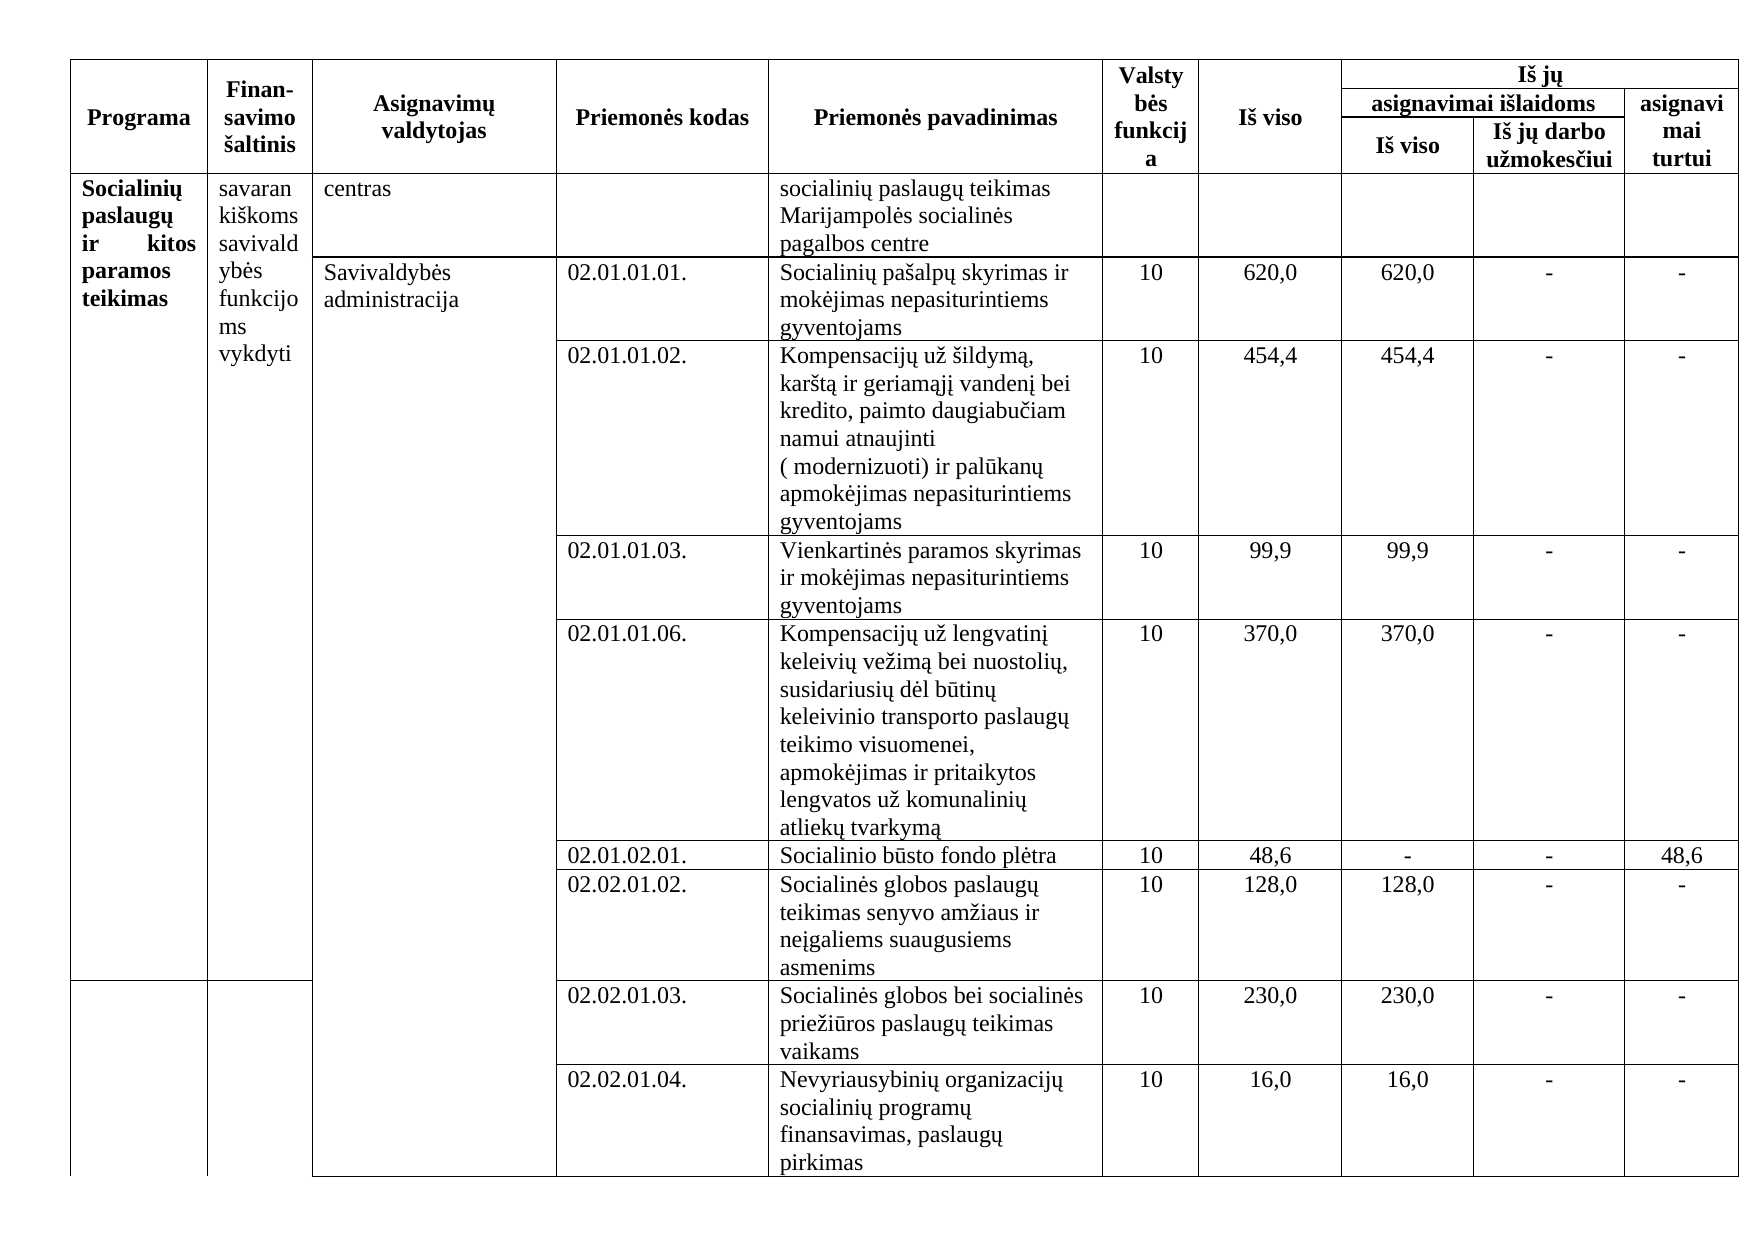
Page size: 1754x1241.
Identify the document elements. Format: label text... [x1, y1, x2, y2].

table_header Valstybės funkcija [1103, 60, 1198, 173]
table_cell 02.01.01.06. [557, 620, 768, 840]
table_cell 02.02.01.02. [557, 870, 768, 980]
table_cell 16,0 [1342, 1065, 1473, 1176]
table_cell 48,6 [1625, 841, 1738, 869]
table_cell [71, 981, 207, 1064]
table_cell [1342, 174, 1473, 256]
table_cell - [1625, 620, 1738, 840]
table_header Iš jų [1342, 60, 1738, 88]
table_cell [313, 340, 556, 1176]
table_cell - [1625, 341, 1738, 534]
table_cell - [1625, 981, 1738, 1064]
table_cell - [1625, 174, 1738, 256]
table_cell [71, 840, 207, 869]
table_cell Iš jų darbo užmokesčiui [1474, 118, 1624, 173]
table_cell [71, 869, 207, 980]
table_cell [208, 840, 312, 869]
table_cell - [1625, 870, 1738, 980]
table_cell Savivaldybės administracija [313, 258, 556, 340]
table_cell [208, 869, 312, 980]
table_cell 454,4 [1342, 341, 1473, 534]
table_cell - [1625, 1065, 1738, 1176]
table_cell - [1474, 536, 1624, 618]
table_header Finan-savimo šaltinis [208, 60, 312, 173]
table_cell 10 [1103, 981, 1198, 1064]
table_cell 10 [1103, 620, 1198, 840]
table_cell 02.02.01.03. [557, 981, 768, 1064]
table_cell Vienkartinės paramos skyrimas ir mokėjimas nepasiturintiems gyventojams [769, 536, 1102, 618]
table_header Programa [71, 60, 207, 173]
table_cell 99,9 [1342, 536, 1473, 618]
table_cell 230,0 [1342, 981, 1473, 1064]
table_cell 02.02.01.04. [557, 1065, 768, 1176]
table_cell 99,9 [1199, 536, 1341, 618]
table_cell [1474, 174, 1624, 256]
table_cell [208, 1064, 312, 1176]
table_cell 370,0 [1342, 620, 1473, 840]
table_cell - [1625, 536, 1738, 618]
table_cell asignavimai turtui įsigyti [1625, 89, 1738, 173]
table_cell centras [313, 174, 556, 256]
table_cell 128,0 [1199, 870, 1341, 980]
table_cell 02.01.01.03. [557, 536, 768, 618]
table_cell [208, 619, 312, 840]
table_cell [1103, 174, 1198, 256]
table_cell 10 [1103, 536, 1198, 618]
table_cell [208, 981, 312, 1064]
table_cell - [1342, 841, 1473, 869]
table_cell 230,0 [1199, 981, 1341, 1064]
table_cell - [1474, 981, 1624, 1064]
table_cell 620,0 [1342, 258, 1473, 340]
table_cell [71, 535, 207, 618]
table_cell - [1474, 841, 1624, 869]
table_cell 10 [1103, 841, 1198, 869]
table_cell Socialinių paslaugų ir kitos paramos teikimas [71, 174, 207, 534]
table_cell savarankiškoms savivaldybės funkcijoms vykdyti [208, 174, 312, 618]
table_cell 02.01.01.01. [557, 258, 768, 340]
table_cell Kompensacijų už lengvatinį keleivių vežimą bei nuostolių, susidariusių dėl būtinų keleivinio transporto paslaugų teikimo visuomenei, apmokėjimas ir pritaikytos lengvatos už komunalinių atliekų tvarkymą [769, 620, 1102, 840]
table_cell Iš viso [1342, 118, 1473, 173]
table_cell [71, 619, 207, 840]
table_cell 10 [1103, 258, 1198, 340]
table_cell 16,0 [1199, 1065, 1341, 1176]
table_cell Socialinio būsto fondo plėtra [769, 841, 1102, 869]
table_cell - [1474, 1065, 1624, 1176]
table_cell Socialinės globos bei socialinės priežiūros paslaugų teikimas vaikams [769, 981, 1102, 1064]
table_cell [71, 1064, 207, 1176]
table_cell 48,6 [1199, 841, 1341, 869]
table_cell - [1474, 258, 1624, 340]
table_header Asignavimų valdytojas [313, 60, 556, 173]
table_cell 620,0 [1199, 258, 1341, 340]
table_cell Kompensacijų už šildymą, karštą ir geriamąjį vandenį bei kredito, paimto daugiabučiam namui atnaujinti ( modernizuoti) ir palūkanų apmokėjimas nepasiturintiems gyventojams [769, 341, 1102, 534]
table_cell 02.01.02.01. [557, 841, 768, 869]
table_cell socialinių paslaugų teikimas Marijampolės socialinės pagalbos centre [769, 174, 1102, 256]
table_cell - [1625, 258, 1738, 340]
table_cell Socialinės globos paslaugų teikimas senyvo amžiaus ir neįgaliems suaugusiems asmenims [769, 870, 1102, 980]
table_cell - [1474, 341, 1624, 534]
table_cell 10 [1103, 341, 1198, 534]
table_cell Socialinių pašalpų skyrimas ir mokėjimas nepasiturintiems gyventojams [769, 258, 1102, 340]
table_cell 10 [1103, 870, 1198, 980]
table_cell 454,4 [1199, 341, 1341, 534]
table_cell 128,0 [1342, 870, 1473, 980]
table_cell 370,0 [1199, 620, 1341, 840]
table_cell 10 [1103, 1065, 1198, 1176]
table_cell [1199, 174, 1341, 256]
table_cell - [1474, 620, 1624, 840]
table_cell [557, 174, 768, 256]
table_cell - [1474, 870, 1624, 980]
table_header Priemonės kodas [557, 60, 768, 173]
table_header Iš viso [1199, 60, 1341, 173]
table_cell asignavimai išlaidoms [1342, 89, 1624, 116]
table_cell Nevyriausybinių organizacijų socialinių programų finansavimas, paslaugų pirkimas [769, 1065, 1102, 1176]
table_header Priemonės pavadinimas [769, 60, 1102, 173]
table_cell 02.01.01.02. [557, 341, 768, 534]
